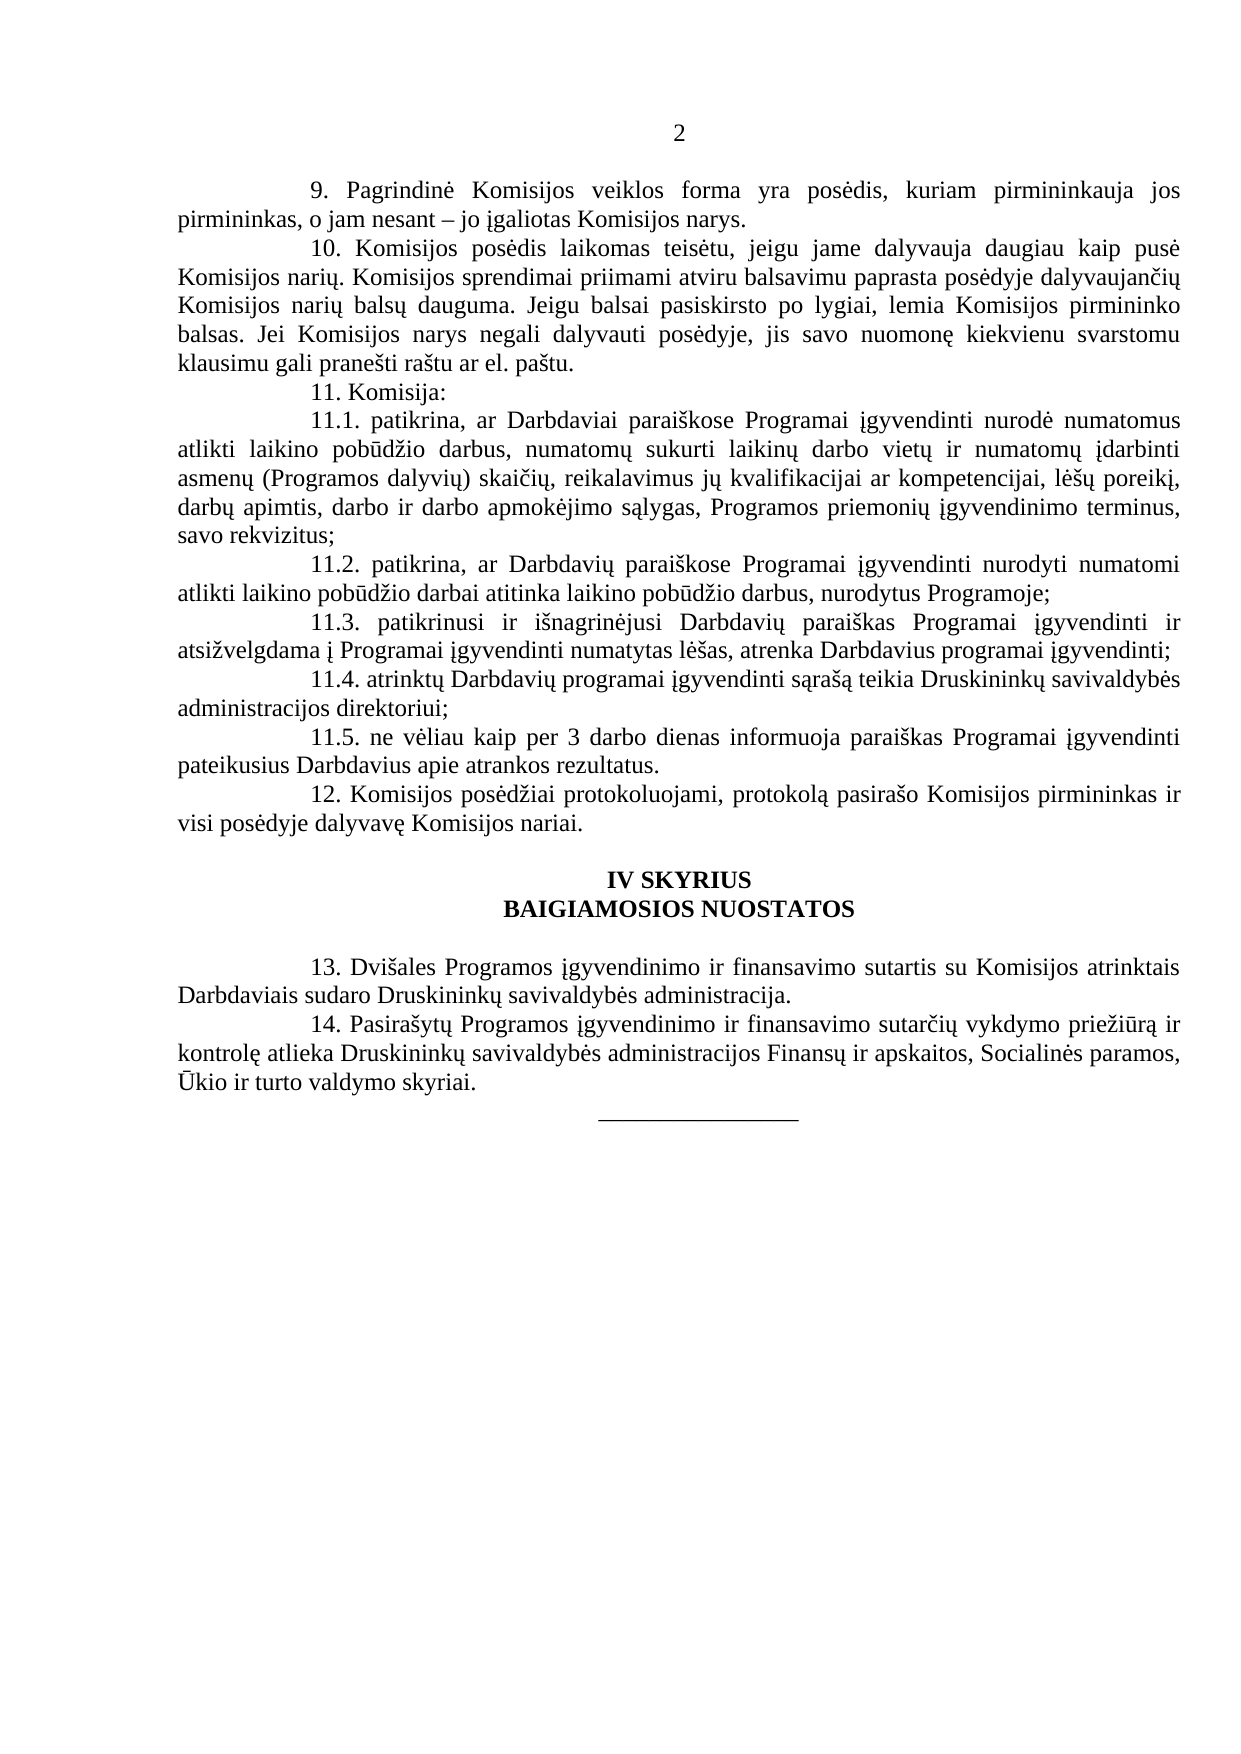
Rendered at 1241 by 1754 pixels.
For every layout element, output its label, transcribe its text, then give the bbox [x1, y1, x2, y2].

text 11.5. ne vėliau kaip per 3 darbo dienas informuoja paraiškas Programai įgyvendinti pateikusius Darbdavius apie atrankos rezultatus. [177, 722, 1181, 779]
text 11.3. patikrinusi ir išnagrinėjusi Darbdavių paraiškas Programai įgyvendinti ir atsižvelgdama į Programai įgyvendinti numatytas lėšas, atrenka Darbdavius programai įgyvendinti; [177, 607, 1181, 664]
text 9. Pagrindinė Komisijos veiklos forma yra posėdis, kuriam pirmininkauja jos pirmininkas, o jam nesant – jo įgaliotas Komisijos narys. [177, 176, 1181, 233]
text 11.1. patikrina, ar Darbdaviai paraiškose Programai įgyvendinti nurodė numatomus atlikti laikino pobūdžio darbus, numatomų sukurti laikinų darbo vietų ir numatomų įdarbinti asmenų (Programos dalyvių) skaičių, reikalavimus jų kvalifikacijai ar kompetencijai, lėšų poreikį, darbų apimtis, darbo ir darbo apmokėjimo sąlygas, Programos priemonių įgyvendinimo terminus, savo rekvizitus; [177, 406, 1181, 549]
text BAIGIAMOSIOS NUOSTATOS [177, 894, 1181, 923]
text 10. Komisijos posėdis laikomas teisėtu, jeigu jame dalyvauja daugiau kaip pusė Komisijos narių. Komisijos sprendimai priimami atviru balsavimu paprasta posėdyje dalyvaujančių Komisijos narių balsų dauguma. Jeigu balsai pasiskirsto po lygiai, lemia Komisijos pirmininko balsas. Jei Komisijos narys negali dalyvauti posėdyje, jis savo nuomonę kiekvienu svarstomu klausimu gali pranešti raštu ar el. paštu. [177, 233, 1181, 377]
text 13. Dvišales Programos įgyvendinimo ir finansavimo sutartis su Komisijos atrinktais Darbdaviais sudaro Druskininkų savivaldybės administracija. [177, 952, 1181, 1009]
text 12. Komisijos posėdžiai protokoluojami, protokolą pasirašo Komisijos pirmininkas ir visi posėdyje dalyvavę Komisijos nariai. [177, 779, 1181, 837]
text 11.2. patikrina, ar Darbdavių paraiškose Programai įgyvendinti nurodyti numatomi atlikti laikino pobūdžio darbai atitinka laikino pobūdžio darbus, nurodytus Programoje; [177, 549, 1181, 607]
text 11.4. atrinktų Darbdavių programai įgyvendinti sąrašą teikia Druskininkų savivaldybės administracijos direktoriui; [177, 664, 1181, 722]
text 11. Komisija: [177, 377, 1181, 406]
text IV SKYRIUS [177, 866, 1181, 894]
text ________________ [177, 1096, 1219, 1124]
text 14. Pasirašytų Programos įgyvendinimo ir finansavimo sutarčių vykdymo priežiūrą ir kontrolę atlieka Druskininkų savivaldybės administracijos Finansų ir apskaitos, Socialinės paramos, Ūkio ir turto valdymo skyriai. [177, 1009, 1181, 1096]
